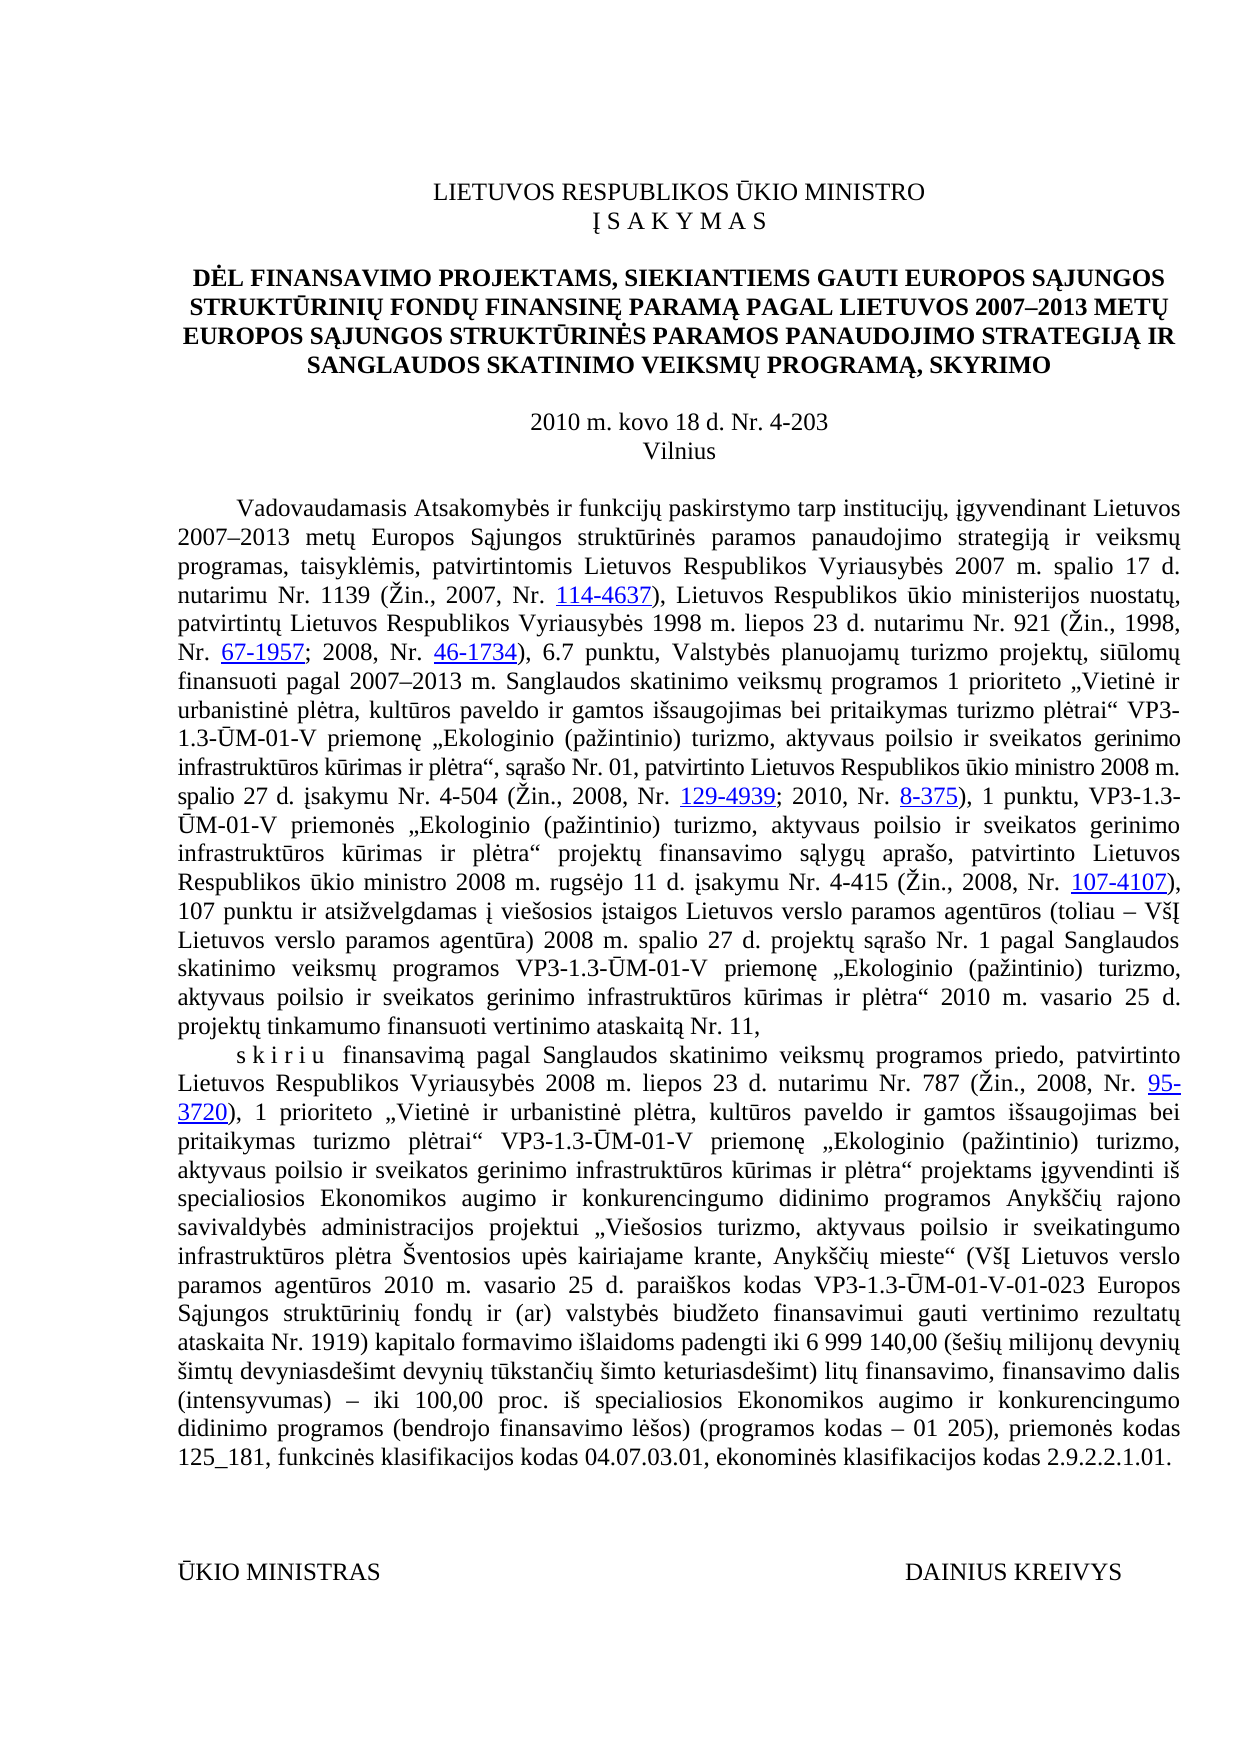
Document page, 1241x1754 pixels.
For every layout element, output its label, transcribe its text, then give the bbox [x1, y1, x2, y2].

text Vilnius [177, 436, 1181, 465]
text Ūkio ministras Dainius Kreivys [177, 1557, 1181, 1586]
text Vadovaudamasis Atsakomybės ir funkcijų paskirstymo tarp institucijų, įgyvendinant Lietuvos 2007–2013 metų Europos Sąjungos struktūrinės paramos panaudojimo strategiją ir veiksmų programas, taisyklėmis, patvirtintomis Lietuvos Respublikos Vyriausybės 2007 m. spalio 17 d. nutarimu Nr. 1139 (Žin., 2007, Nr. 114-4637), Lietuvos Respublikos ūkio ministerijos nuostatų, patvirtintų Lietuvos Respublikos Vyriausybės 1998 m. liepos 23 d. nutarimu Nr. 921 (Žin., 1998, Nr. 67-1957; 2008, Nr. 46-1734), 6.7 punktu, Valstybės planuojamų turizmo projektų, siūlomų finansuoti pagal 2007–2013 m. Sanglaudos skatinimo veiksmų programos 1 prioriteto „Vietinė ir urbanistinė plėtra, kultūros paveldo ir gamtos išsaugojimas bei pritaikymas turizmo plėtrai“ VP3-1.3-ŪM-01-V priemonę „Ekologinio (pažintinio) turizmo, aktyvaus poilsio ir sveikatos gerinimo infrastruktūros kūrimas ir plėtra“, sąrašo Nr. 01, patvirtinto Lietuvos Respublikos ūkio ministro 2008 m. spalio 27 d. įsakymu Nr. 4-504 (Žin., 2008, Nr. 129-4939; 2010, Nr. 8-375), 1 punktu, VP3-1.3-ŪM-01-V priemonės „Ekologinio (pažintinio) turizmo, aktyvaus poilsio ir sveikatos gerinimo infrastruktūros kūrimas ir plėtra“ projektų finansavimo sąlygų aprašo, patvirtinto Lietuvos Respublikos ūkio ministro 2008 m. rugsėjo 11 d. įsakymu Nr. 4-415 (Žin., 2008, Nr. 107-4107), 107 punktu ir atsižvelgdamas į viešosios įstaigos Lietuvos verslo paramos agentūros (toliau – VšĮ Lietuvos verslo paramos agentūra) 2008 m. spalio 27 d. projektų sąrašo Nr. 1 pagal Sanglaudos skatinimo veiksmų programos VP3-1.3-ŪM-01-V priemonę „Ekologinio (pažintinio) turizmo, aktyvaus poilsio ir sveikatos gerinimo infrastruktūros kūrimas ir plėtra“ 2010 m. vasario 25 d. projektų tinkamumo finansuoti vertinimo ataskaitą Nr. 11, [177, 493, 1181, 1040]
text skiriu finansavimą pagal Sanglaudos skatinimo veiksmų programos priedo, patvirtinto Lietuvos Respublikos Vyriausybės 2008 m. liepos 23 d. nutarimu Nr. 787 (Žin., 2008, Nr. 95-3720), 1 prioriteto „Vietinė ir urbanistinė plėtra, kultūros paveldo ir gamtos išsaugojimas bei pritaikymas turizmo plėtrai“ VP3-1.3-ŪM-01-V priemonę „Ekologinio (pažintinio) turizmo, aktyvaus poilsio ir sveikatos gerinimo infrastruktūros kūrimas ir plėtra“ projektams įgyvendinti iš specialiosios Ekonomikos augimo ir konkurencingumo didinimo programos Anykščių rajono savivaldybės administracijos projektui „Viešosios turizmo, aktyvaus poilsio ir sveikatingumo infrastruktūros plėtra Šventosios upės kairiajame krante, Anykščių mieste“ (VšĮ Lietuvos verslo paramos agentūros 2010 m. vasario 25 d. paraiškos kodas VP3-1.3-ŪM-01-V-01-023 Europos Sąjungos struktūrinių fondų ir (ar) valstybės biudžeto finansavimui gauti vertinimo rezultatų ataskaita Nr. 1919) kapitalo formavimo išlaidoms padengti iki 6 999 140,00 (šešių milijonų devynių šimtų devyniasdešimt devynių tūkstančių šimto keturiasdešimt) litų finansavimo, finansavimo dalis (intensyvumas) – iki 100,00 proc. iš specialiosios Ekonomikos augimo ir konkurencingumo didinimo programos (bendrojo finansavimo lėšos) (programos kodas – 01 205), priemonės kodas 125_181, funkcinės klasifikacijos kodas 04.07.03.01, ekonominės klasifikacijos kodas 2.9.2.2.1.01. [177, 1040, 1181, 1471]
text 2010 m. kovo 18 d. Nr. 4-203 [177, 407, 1181, 436]
text LIETUVOS RESPUBLIKOS ŪKIO MINISTRO [177, 177, 1181, 206]
text DĖL finansavimo projektams, siekiantiems gauti europos sąjungos struktūrinių fondų finansinę paramą PAGAL LIETUVOS 2007–2013 METŲ eUROPOS SĄJUNGOS STRUKTŪRINĖS PARAMOS PANAUDOJIMO STRATEGIJĄ IR SANGLAUDOS SKATINIMO VEIKSMŲ PROGRAMĄ, SKYRIMO [177, 263, 1181, 378]
text ĮSAKYMAS [177, 206, 1181, 235]
